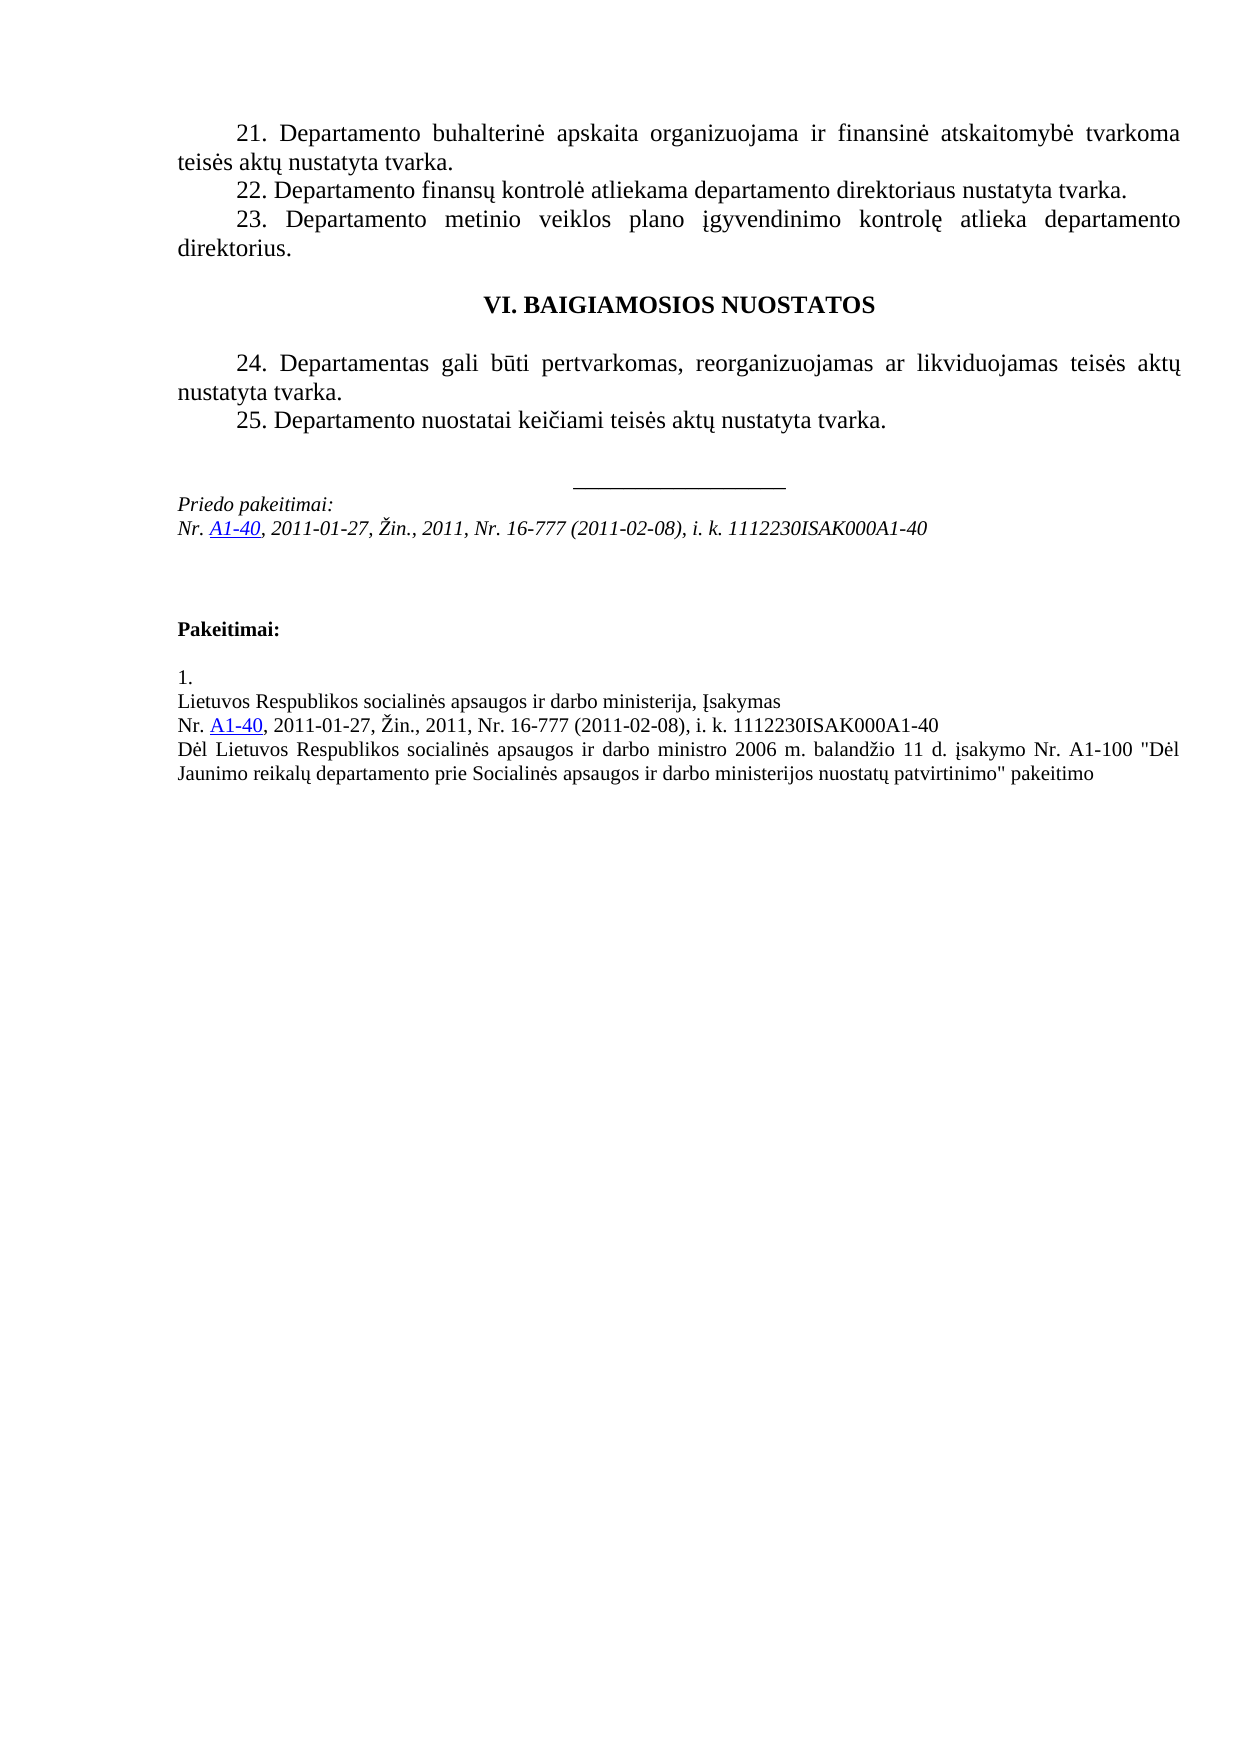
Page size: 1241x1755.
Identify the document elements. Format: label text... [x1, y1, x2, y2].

text Nr. A1-40, 2011-01-27, Žin., 2011, Nr. 16-777 (2011-02-08), i. k. 1112230ISAK000A1-40 [177, 713, 1181, 737]
text VI. BAIGIAMOSIOS NUOSTATOS [177, 291, 1181, 319]
text Lietuvos Respublikos socialinės apsaugos ir darbo ministerija, Įsakymas [177, 689, 1181, 713]
text 23. Departamento metinio veiklos plano įgyvendinimo kontrolę atlieka departamento direktorius. [177, 204, 1181, 262]
text _________________ [177, 463, 1181, 492]
text Priedo pakeitimai: [177, 492, 1181, 516]
text Nr. A1-40, 2011-01-27, Žin., 2011, Nr. 16-777 (2011-02-08), i. k. 1112230ISAK000A1-40 [177, 516, 1181, 540]
text Pakeitimai: [177, 617, 1181, 641]
text Dėl Lietuvos Respublikos socialinės apsaugos ir darbo ministro 2006 m. balandžio 11 d. įsakymo Nr. A1-100 "Dėl Jaunimo reikalų departamento prie Socialinės apsaugos ir darbo ministerijos nuostatų patvirtinimo" pakeitimo [177, 737, 1181, 785]
text 1. [177, 665, 1181, 689]
text 25. Departamento nuostatai keičiami teisės aktų nustatyta tvarka. [177, 406, 1181, 434]
text 21. Departamento buhalterinė apskaita organizuojama ir finansinė atskaitomybė tvarkoma teisės aktų nustatyta tvarka. [177, 118, 1181, 176]
text 24. Departamentas gali būti pertvarkomas, reorganizuojamas ar likviduojamas teisės aktų nustatyta tvarka. [177, 348, 1181, 406]
text 22. Departamento finansų kontrolė atliekama departamento direktoriaus nustatyta tvarka. [177, 176, 1181, 204]
